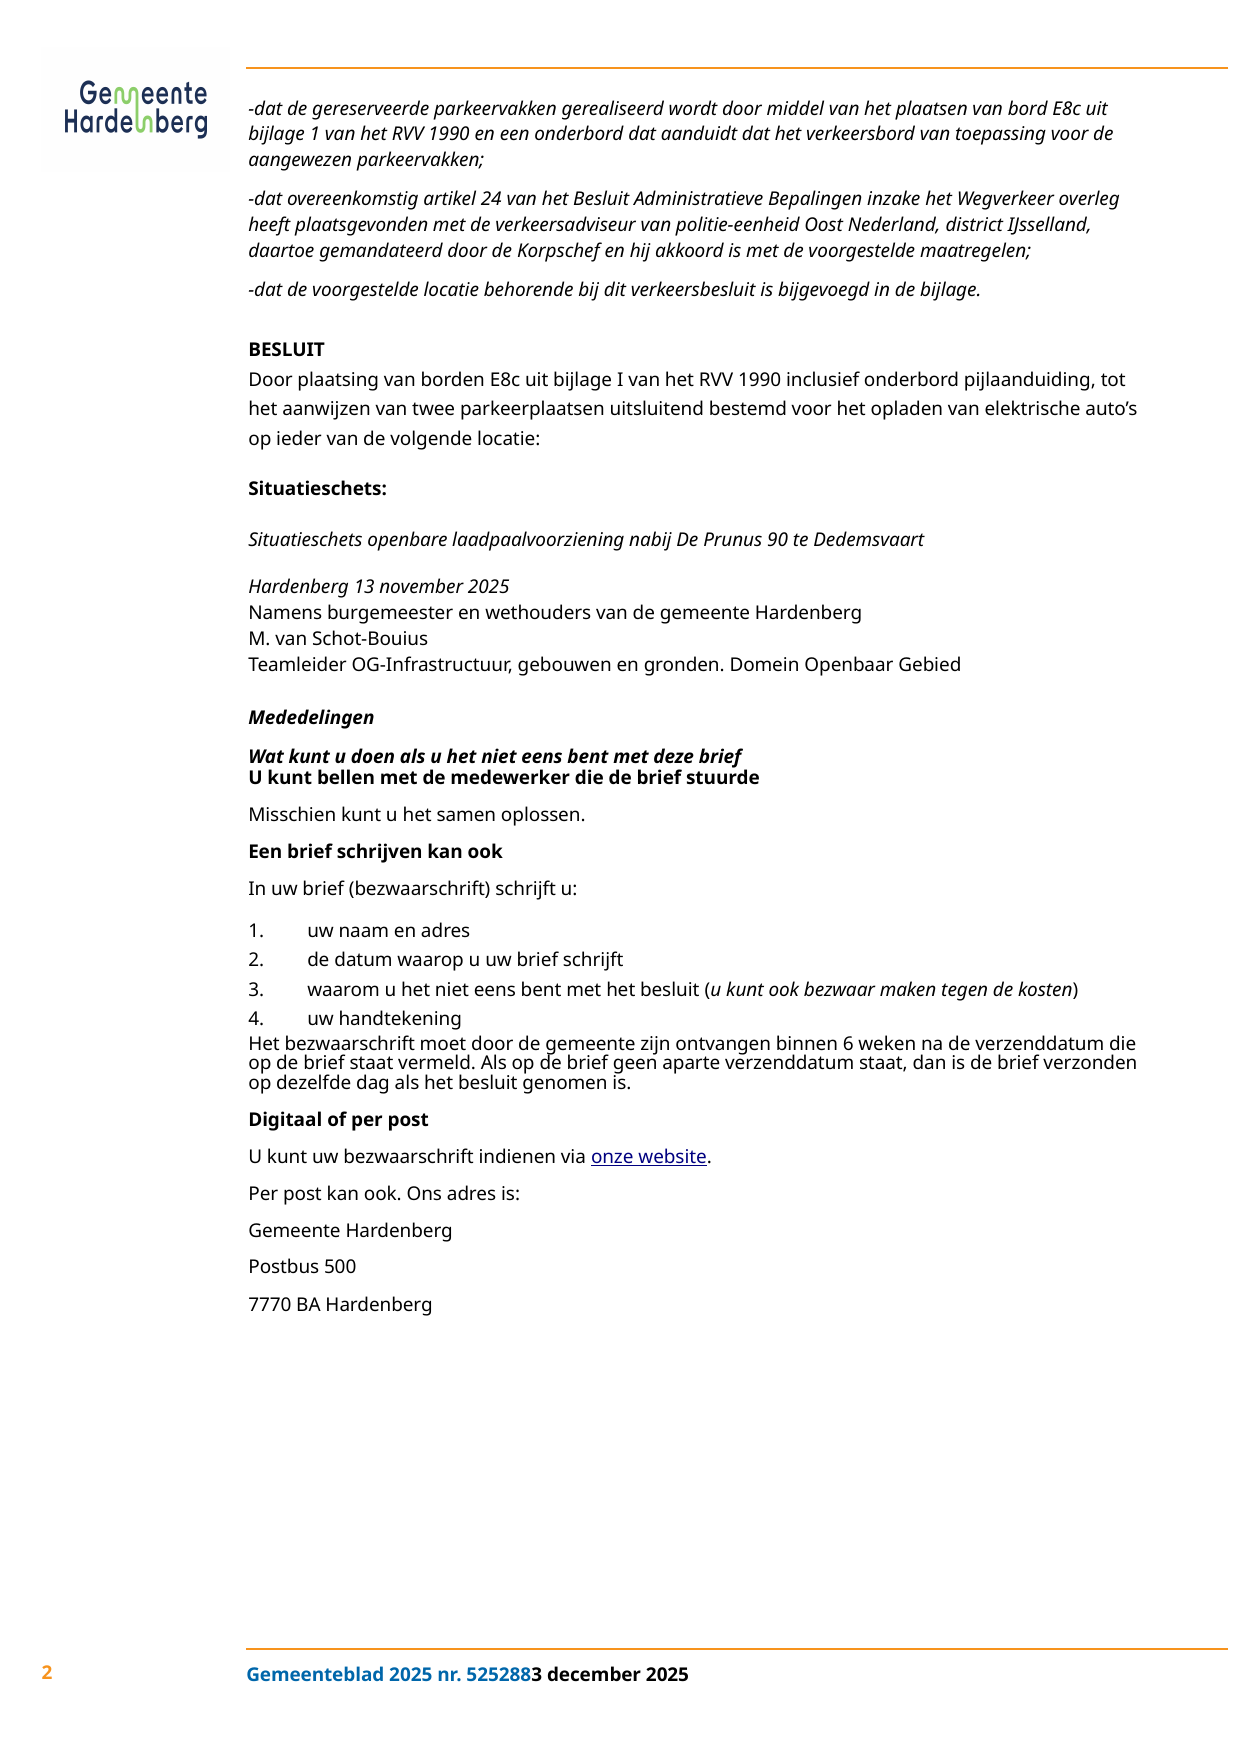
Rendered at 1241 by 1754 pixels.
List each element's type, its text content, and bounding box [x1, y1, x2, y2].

text Digitaal of per post [248, 1111, 1152, 1130]
list uw handtekening [248, 1006, 1152, 1031]
text Een brief schrijven kan ook [248, 843, 1152, 862]
text Namens burgemeester en wethouders van de gemeente Hardenberg [248, 599, 1152, 625]
text Wat kunt u doen als u het niet eens bent met deze brief [248, 743, 1152, 769]
text Misschien kunt u het samen oplossen. [248, 806, 1152, 825]
text -dat de gereserveerde parkeervakken gerealiseerd wordt door middel van het plaatsen van bord E8c uit bijlage 1 van het RVV 1990 en een onderbord dat aanduidt dat het verkeersbord van toepassing voor de aangewezen parkeervakken; [248, 95, 1152, 172]
text Situatieschets openbare laadpaalvoorziening nabij De Prunus 90 te Dedemsvaart [248, 526, 1152, 552]
text 7770 BA Hardenberg [248, 1296, 1152, 1315]
text Het bezwaarschrift moet door de gemeente zijn ontvangen binnen 6 weken na de verzenddatum die op de brief staat vermeld. Als op de brief geen aparte verzenddatum staat, dan is de brief verzonden op dezelfde dag als het besluit genomen is. [248, 1035, 1152, 1093]
list waarom u het niet eens bent met het besluit (u kunt ook bezwaar maken tegen de kosten) [248, 976, 1152, 1002]
text M. van Schot-Bouius [248, 625, 1152, 651]
text Gemeente Hardenberg [248, 1222, 1152, 1241]
text Mededelingen [248, 704, 1152, 729]
text Per post kan ook. Ons adres is: [248, 1184, 1152, 1204]
text Teamleider OG-Infrastructuur, gebouwen en gronden. Domein Openbaar Gebied [248, 651, 1152, 677]
text Situatieschets: [248, 476, 1152, 501]
text U kunt uw bezwaarschrift indienen via onze website. [248, 1148, 1152, 1167]
text In uw brief (bezwaarschrift) schrijft u: [248, 880, 1152, 899]
text -dat de voorgestelde locatie behorende bij dit verkeersbesluit is bijgevoegd in de bijlage. [248, 276, 1152, 302]
text U kunt bellen met de medewerker die de brief stuurde [248, 769, 1152, 788]
picture [41, 47, 231, 172]
list uw naam en adres [248, 917, 1152, 942]
list de datum waarop u uw brief schrijft [248, 946, 1152, 972]
text Postbus 500 [248, 1258, 1152, 1278]
text Door plaatsing van borden E8c uit bijlage I van het RVV 1990 inclusief onderbord pijlaanduiding, tot het aanwijzen van twee parkeerplaatsen uitsluitend bestemd voor het opladen van elektrische auto’s op ieder van de volgende locatie: [248, 366, 1152, 451]
text Hardenberg 13 november 2025 [248, 574, 1152, 599]
text BESLUIT [248, 336, 1152, 362]
text -dat overeenkomstig artikel 24 van het Besluit Administratieve Bepalingen inzake het Wegverkeer overleg heeft plaatsgevonden met de verkeersadviseur van politie-eenheid Oost Nederland, district IJsselland, daartoe gemandateerd door de Korpschef en hij akkoord is met de voorgestelde maatregelen; [248, 186, 1152, 263]
